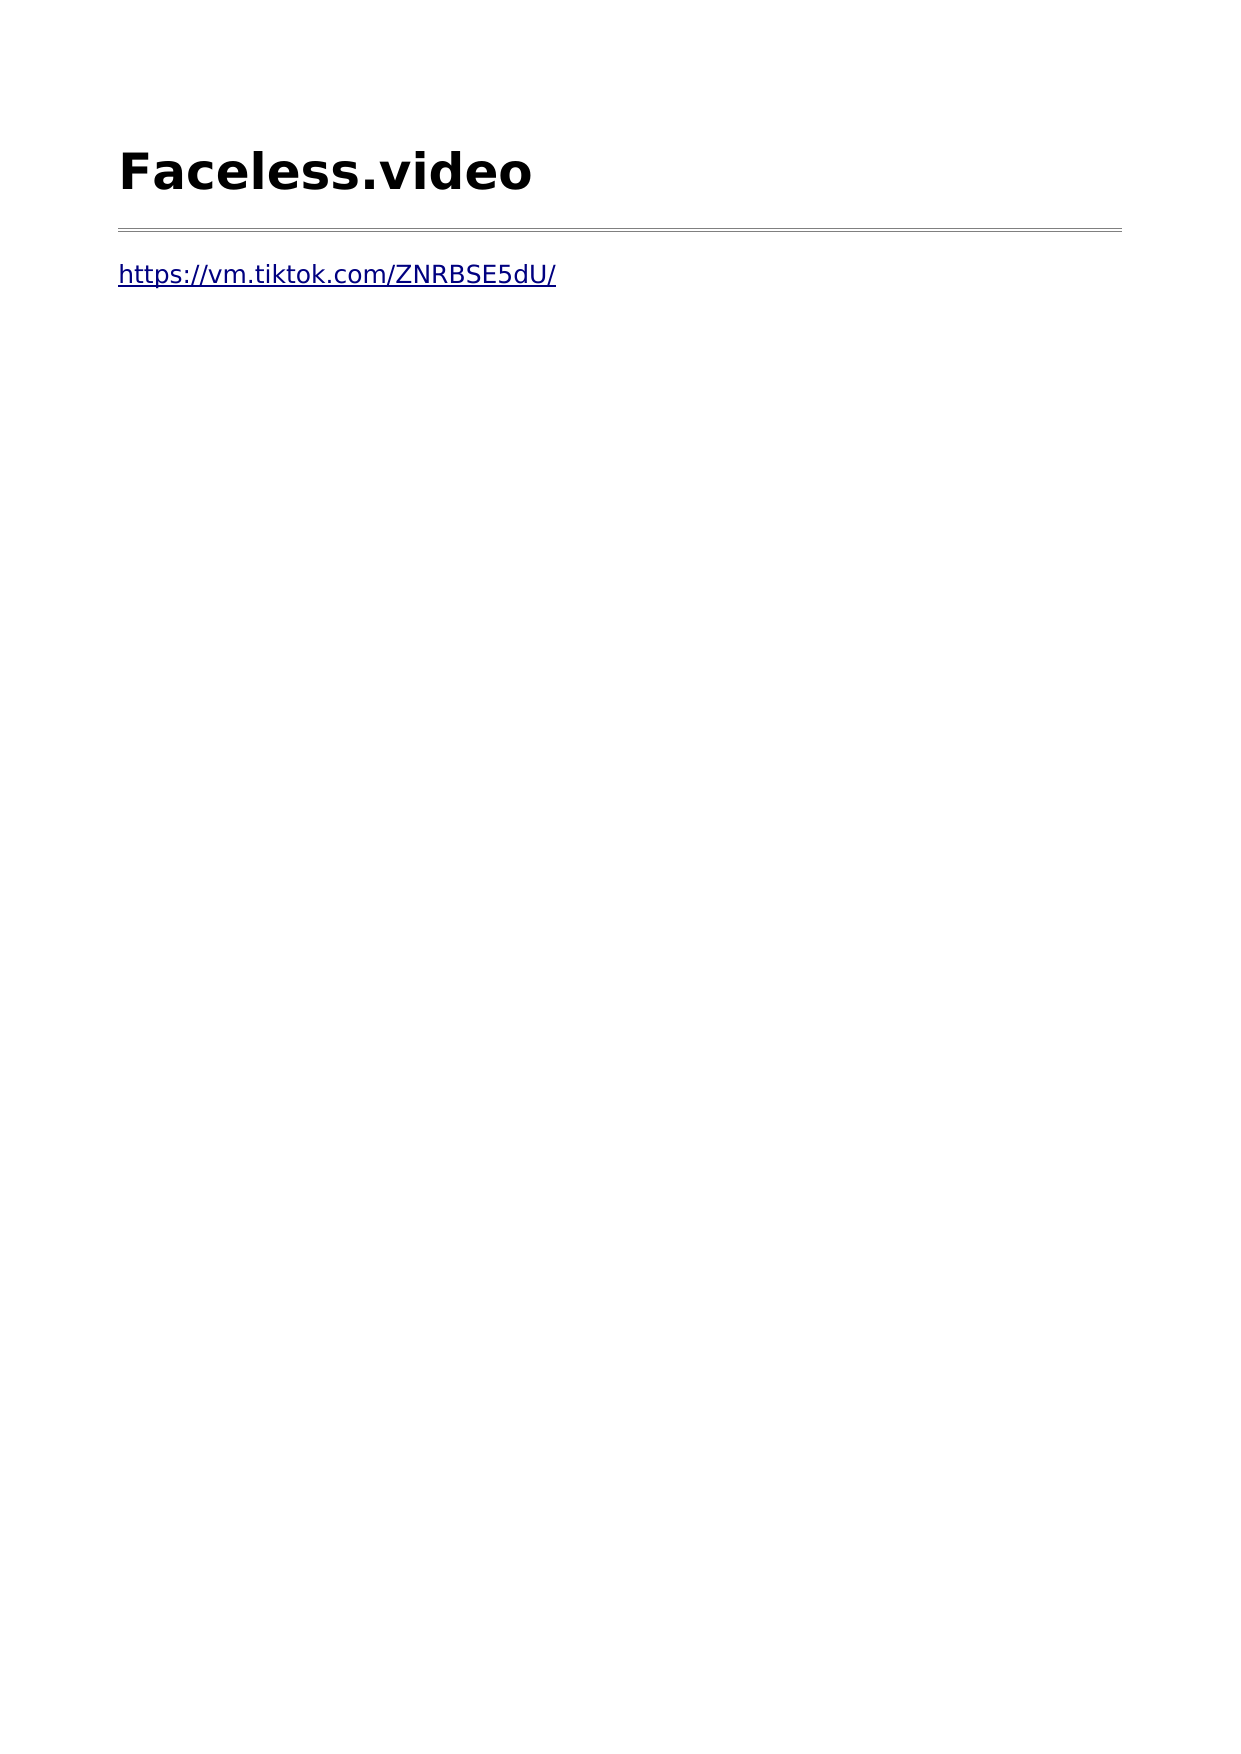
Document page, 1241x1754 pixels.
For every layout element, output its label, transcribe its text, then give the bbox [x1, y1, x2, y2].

text https://vm.tiktok.com/ZNRBSE5dU/ [118, 260, 1122, 289]
subtitle Faceless.video [118, 143, 1122, 201]
